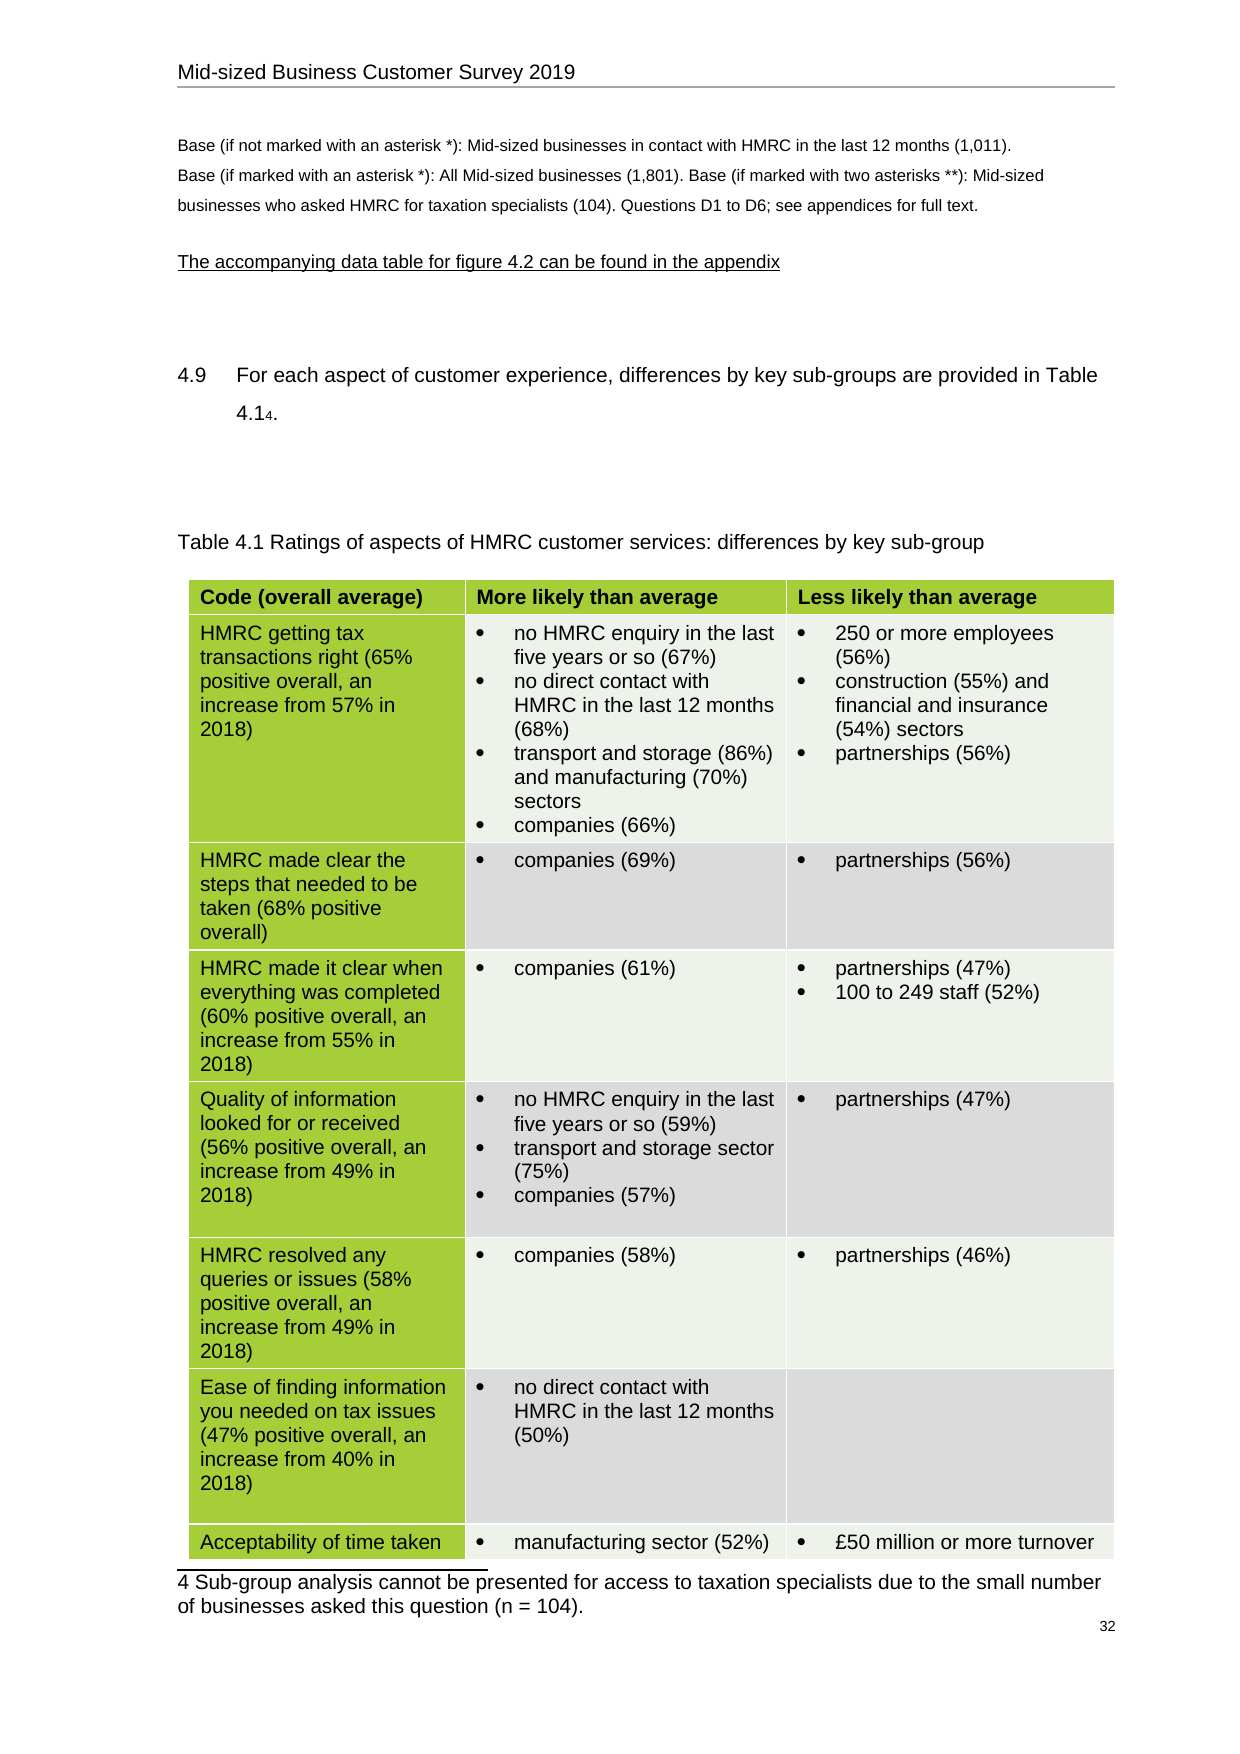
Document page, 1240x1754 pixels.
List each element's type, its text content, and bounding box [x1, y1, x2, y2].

table_cell manufacturing sector (52%) companies (46%) [466, 1525, 786, 1559]
table_cell companies (61%) [466, 951, 786, 1081]
table_cell Quality of information looked for or received (56% positive overall, an increase from 49% in 2018) [189, 1082, 465, 1237]
table_cell partnerships (46%) [787, 1238, 1114, 1368]
table_cell no HMRC enquiry in the last five years or so (67%) no direct contact with HMRC in the last 12 months (68%) transport and storage (86%) and manufacturing (70%) sectors companies (66%) [466, 615, 786, 842]
table_cell partnerships (47%) [787, 1082, 1114, 1237]
table_cell Ease of finding information you needed on tax issues (47% positive overall, an increase from 40% in 2018) [189, 1369, 465, 1523]
text The accompanying data table for figure 4.2 can be found in the appendix [177, 251, 1115, 279]
table_cell HMRC made clear the steps that needed to be taken (68% positive overall) [189, 843, 465, 949]
table_cell 250 or more employees (56%) construction (55%) and financial and insurance (54%) sectors partnerships (56%) [787, 615, 1114, 842]
table_cell companies (58%) [466, 1238, 786, 1368]
table_cell HMRC resolved any queries or issues (58% positive overall, an increase from 49% in 2018) [189, 1238, 465, 1368]
table_cell partnerships (47%) 100 to 249 staff (52%) [787, 951, 1114, 1081]
list For each aspect of customer experience, differences by key sub-groups are provided in Table 4.1. [177, 363, 1115, 432]
table_cell £50 million or more turnover (31%) 250 or more employees (28%) partnerships (30%) [787, 1525, 1114, 1559]
table_cell no direct contact with HMRC in the last 12 months (50%) [466, 1369, 786, 1523]
subtitle Table 4.1 Ratings of aspects of HMRC customer services: differences by key sub-group [177, 530, 1115, 554]
table_header More likely than average [466, 580, 786, 614]
list Sub-group analysis cannot be presented for access to taxation specialists due to the small number of businesses asked this question (n = 104). [177, 1570, 1115, 1618]
text Base (if not marked with an asterisk *): Mid-sized businesses in contact with HMRC in the last 12 months (1,011). Base (if marked with an asterisk *): All Mid-sized businesses (1,801). Base (if marked with two asterisks **): Mid-sized businesses who asked HMRC for taxation specialists (104). Questions D1 to D6; see appendices for full text. [177, 136, 1115, 221]
table_header Less likely than average [787, 580, 1114, 614]
table_cell companies (69%) [466, 843, 786, 949]
table_cell Acceptability of time taken [189, 1525, 465, 1559]
table_cell partnerships (56%) [787, 843, 1114, 949]
table_cell [787, 1369, 1114, 1523]
table_cell HMRC made it clear when everything was completed (60% positive overall, an increase from 55% in 2018) [189, 951, 465, 1081]
table_cell no HMRC enquiry in the last five years or so (59%) transport and storage sector (75%) companies (57%) [466, 1082, 786, 1237]
table_header Code (overall average) [189, 580, 465, 614]
table_cell HMRC getting tax transactions right (65% positive overall, an increase from 57% in 2018) [189, 615, 465, 842]
